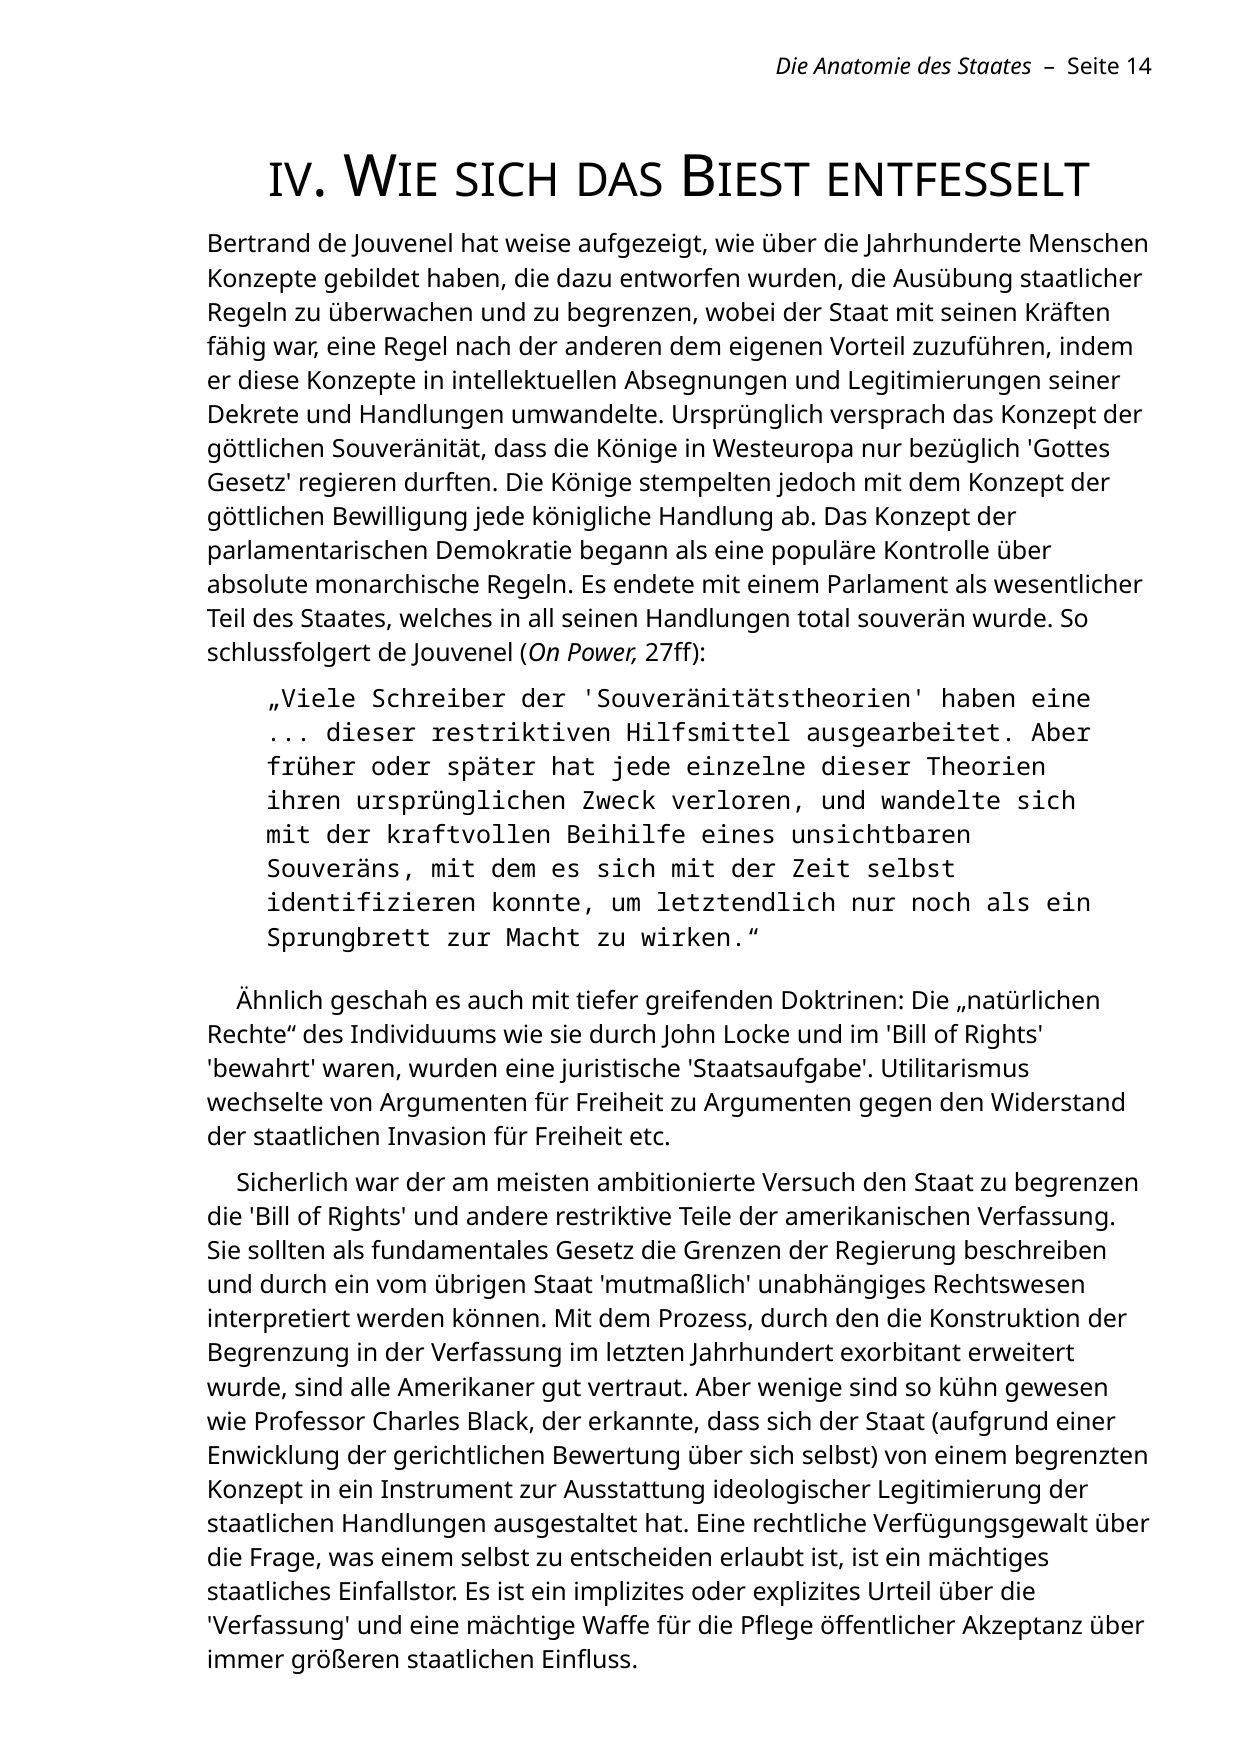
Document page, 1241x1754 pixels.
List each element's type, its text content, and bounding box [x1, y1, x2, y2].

text „Viele Schreiber der 'Souveränitätstheorien' haben eine ... dieser restriktiven Hilfsmittel ausgearbeitet. Aber früher oder später hat jede einzelne dieser Theorien ihren ursprünglichen Zweck verloren, und wandelte sich mit der kraftvollen Beihilfe eines unsichtbaren Souveräns, mit dem es sich mit der Zeit selbst identifizieren konnte, um letztendlich nur noch als ein Sprungbrett zur Macht zu wirken.“ [266, 681, 1093, 953]
text Bertrand de Jouvenel hat weise aufgezeigt, wie über die Jahrhunderte Menschen Konzepte gebildet haben, die dazu entworfen wurden, die Ausübung staatlicher Regeln zu überwachen und zu begrenzen, wobei der Staat mit seinen Kräften fähig war, eine Regel nach der anderen dem eigenen Vorteil zuzuführen, indem er diese Konzepte in intellektuellen Absegnungen und Legitimierungen seiner Dekrete und Handlungen umwandelte. Ursprünglich versprach das Konzept der göttlichen Souveränität, dass die Könige in Westeuropa nur bezüglich 'Gottes Gesetz' regieren durften. Die Könige stempelten jedoch mit dem Konzept der göttlichen Bewilligung jede königliche Handlung ab. Das Konzept der parlamentarischen Demokratie begann als eine populäre Kontrolle über absolute monarchische Regeln. Es endete mit einem Parlament als wesentlicher Teil des Staates, welches in all seinen Handlungen total souverän wurde. So schlussfolgert de Jouvenel (On Power, 27ff): [207, 226, 1152, 669]
text iv. Wie sich das Biest entfesselt [207, 134, 1152, 214]
text Ähnlich geschah es auch mit tiefer greifenden Doktrinen: Die „natürlichen Rechte“ des Individuums wie sie durch John Locke und im 'Bill of Rights' 'bewahrt' waren, wurden eine juristische 'Staatsaufgabe'. Utilitarismus wechselte von Argumenten für Freiheit zu Argumenten gegen den Widerstand der staatlichen Invasion für Freiheit etc. [207, 983, 1152, 1153]
text Sicherlich war der am meisten ambitionierte Versuch den Staat zu begrenzen die 'Bill of Rights' und andere restriktive Teile der amerikanischen Verfassung. Sie sollten als fundamentales Gesetz die Grenzen der Regierung beschreiben und durch ein vom übrigen Staat 'mutmaßlich' unabhängiges Rechtswesen interpretiert werden können. Mit dem Prozess, durch den die Konstruktion der Begrenzung in der Verfassung im letzten Jahrhundert exorbitant erweitert wurde, sind alle Amerikaner gut vertraut. Aber wenige sind so kühn gewesen wie Professor Charles Black, der erkannte, dass sich der Staat (aufgrund einer Enwicklung der gerichtlichen Bewertung über sich selbst) von einem begrenzten Konzept in ein Instrument zur Ausstattung ideologischer Legitimierung der staatlichen Handlungen ausgestaltet hat. Eine rechtliche Verfügungsgewalt über die Frage, was einem selbst zu entscheiden erlaubt ist, ist ein mächtiges staatliches Einfallstor. Es ist ein implizites oder explizites Urteil über die 'Verfassung' und eine mächtige Waffe für die Pflege öffentlicher Akzeptanz über immer größeren staatlichen Einfluss. [207, 1165, 1152, 1676]
